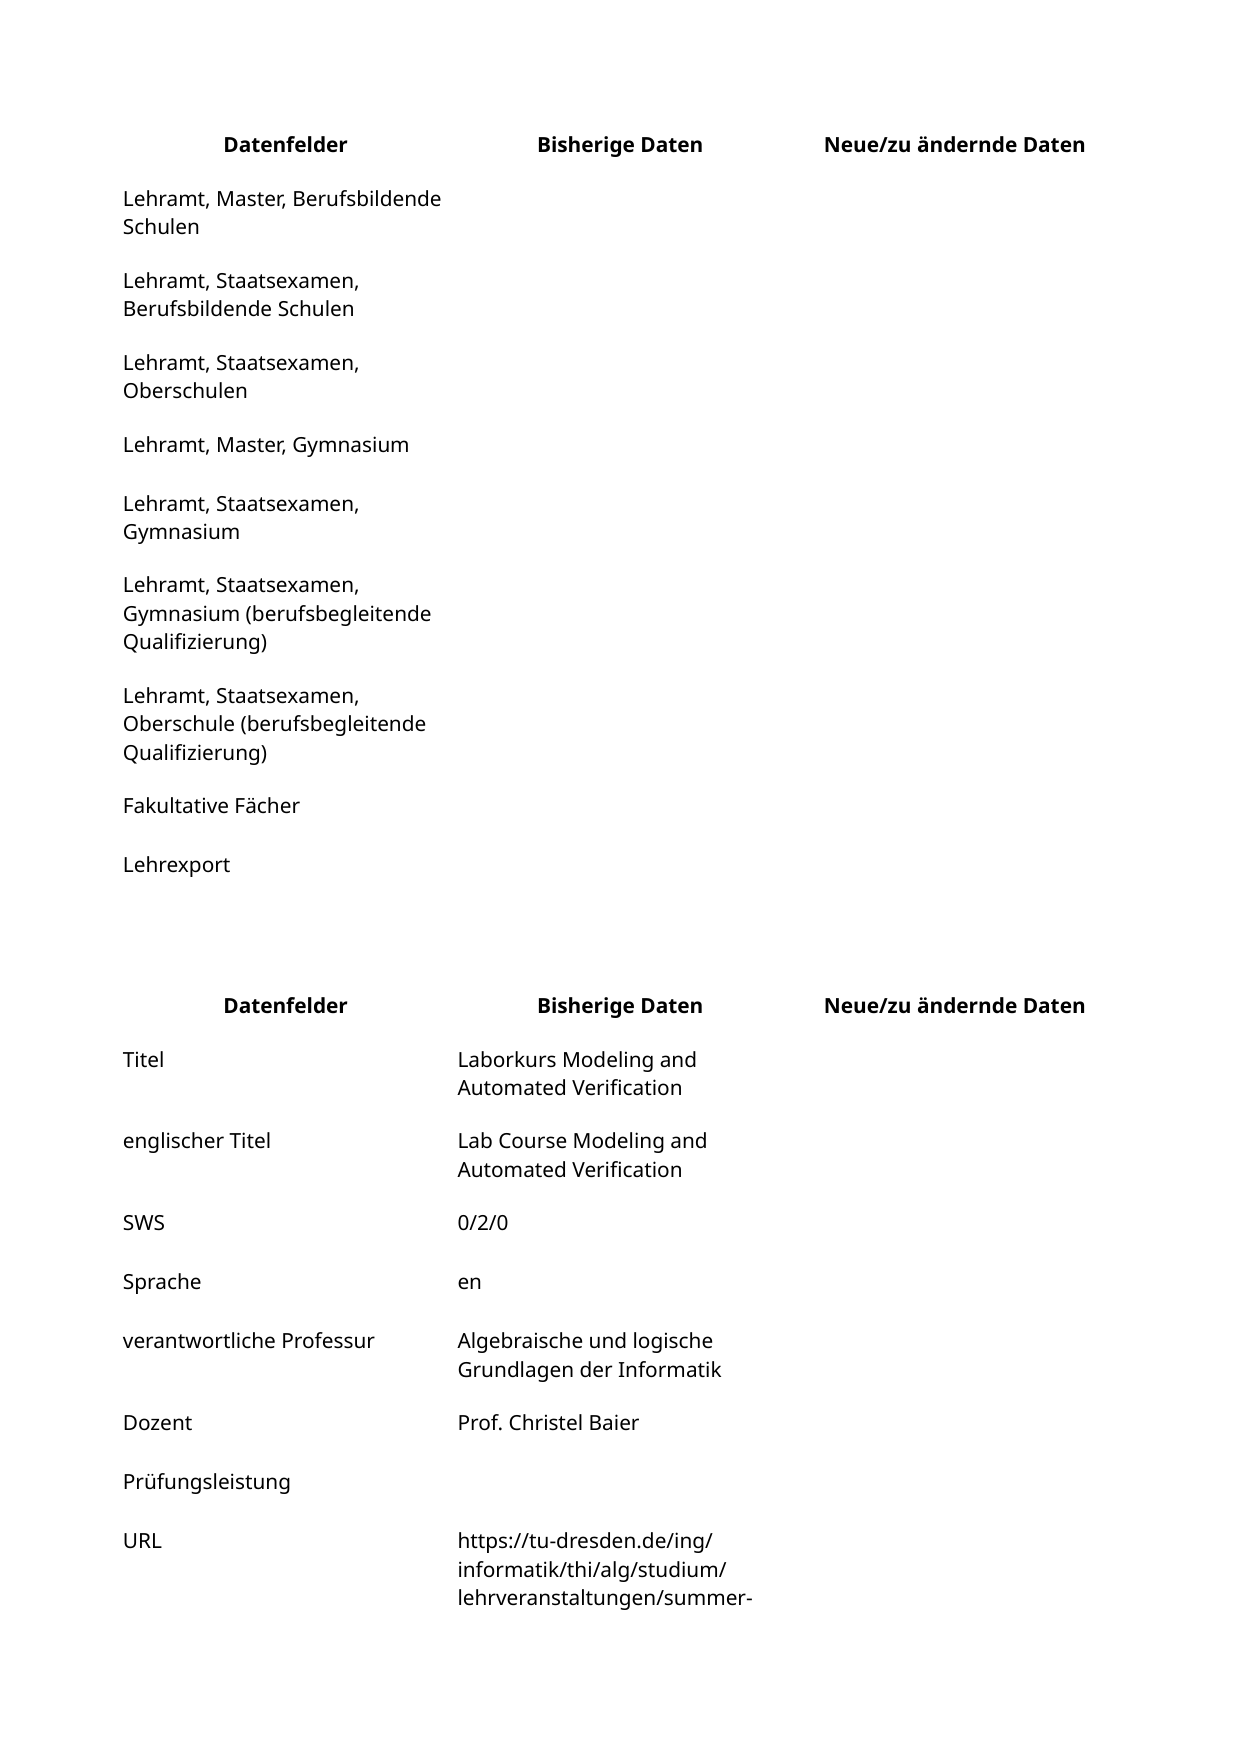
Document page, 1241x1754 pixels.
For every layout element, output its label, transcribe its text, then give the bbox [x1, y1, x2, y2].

table_cell [453, 476, 787, 558]
table_cell [788, 1455, 1122, 1514]
table_cell Prüfungsleistung [118, 1455, 453, 1514]
table_cell Lehramt, Master, Berufsbildende Schulen [118, 172, 453, 253]
table_header Datenfelder [118, 979, 453, 1032]
table_cell Lehramt, Staatsexamen, Gymnasium [118, 476, 453, 558]
table_header Bisherige Daten [453, 118, 787, 172]
table_cell Sprache [118, 1255, 453, 1314]
table_cell [788, 838, 1122, 897]
table_cell [788, 1196, 1122, 1255]
table_cell SWS [118, 1196, 453, 1255]
table_cell URL [118, 1514, 453, 1612]
table_cell englischer Titel [118, 1114, 453, 1196]
table_cell [788, 1114, 1122, 1196]
table_cell [788, 669, 1122, 779]
table_cell [453, 417, 787, 476]
table_header Datenfelder [118, 118, 453, 172]
table_cell [788, 254, 1122, 335]
table_cell Titel [118, 1032, 453, 1114]
table_cell https://tu-dresden.de/ing/informatik/thi/alg/studium/lehrveranstaltungen/summer- [453, 1514, 787, 1612]
table_cell [788, 335, 1122, 417]
table_cell [453, 669, 787, 779]
table_cell [453, 838, 787, 897]
table_header Neue/zu ändernde Daten [788, 979, 1122, 1032]
table_cell [788, 558, 1122, 668]
table_cell [453, 779, 787, 838]
table_cell [788, 779, 1122, 838]
table_cell [788, 172, 1122, 253]
table_cell [453, 172, 787, 253]
table_cell [788, 417, 1122, 476]
table_cell Lehramt, Master, Gymnasium [118, 417, 453, 476]
table_cell [453, 335, 787, 417]
table_cell [453, 558, 787, 668]
table_cell [788, 1396, 1122, 1455]
table_cell Fakultative Fächer [118, 779, 453, 838]
table_header Bisherige Daten [453, 979, 787, 1032]
table_cell Lehramt, Staatsexamen, Gymnasium (berufsbegleitende Qualifizierung) [118, 558, 453, 668]
table_cell Lehramt, Staatsexamen, Oberschulen [118, 335, 453, 417]
table_cell Prof. Christel Baier [453, 1396, 787, 1455]
table_cell Laborkurs Modeling and Automated Verification [453, 1032, 787, 1114]
table_cell verantwortliche Professur [118, 1314, 453, 1396]
table_cell Lab Course Modeling and Automated Verification [453, 1114, 787, 1196]
table_cell [453, 254, 787, 335]
table_cell 0/2/0 [453, 1196, 787, 1255]
table_cell [453, 1455, 787, 1514]
table_cell Lehramt, Staatsexamen, Berufsbildende Schulen [118, 254, 453, 335]
table_header Neue/zu ändernde Daten [788, 118, 1122, 172]
table_cell Lehrexport [118, 838, 453, 897]
table_cell [788, 1032, 1122, 1114]
table_cell en [453, 1255, 787, 1314]
table_cell Dozent [118, 1396, 453, 1455]
table_cell [788, 1314, 1122, 1396]
table_cell [788, 476, 1122, 558]
table_cell [788, 1255, 1122, 1314]
table_cell Algebraische und logische Grundlagen der Informatik [453, 1314, 787, 1396]
table_cell [788, 1514, 1122, 1612]
table_cell Lehramt, Staatsexamen, Oberschule (berufsbegleitende Qualifizierung) [118, 669, 453, 779]
